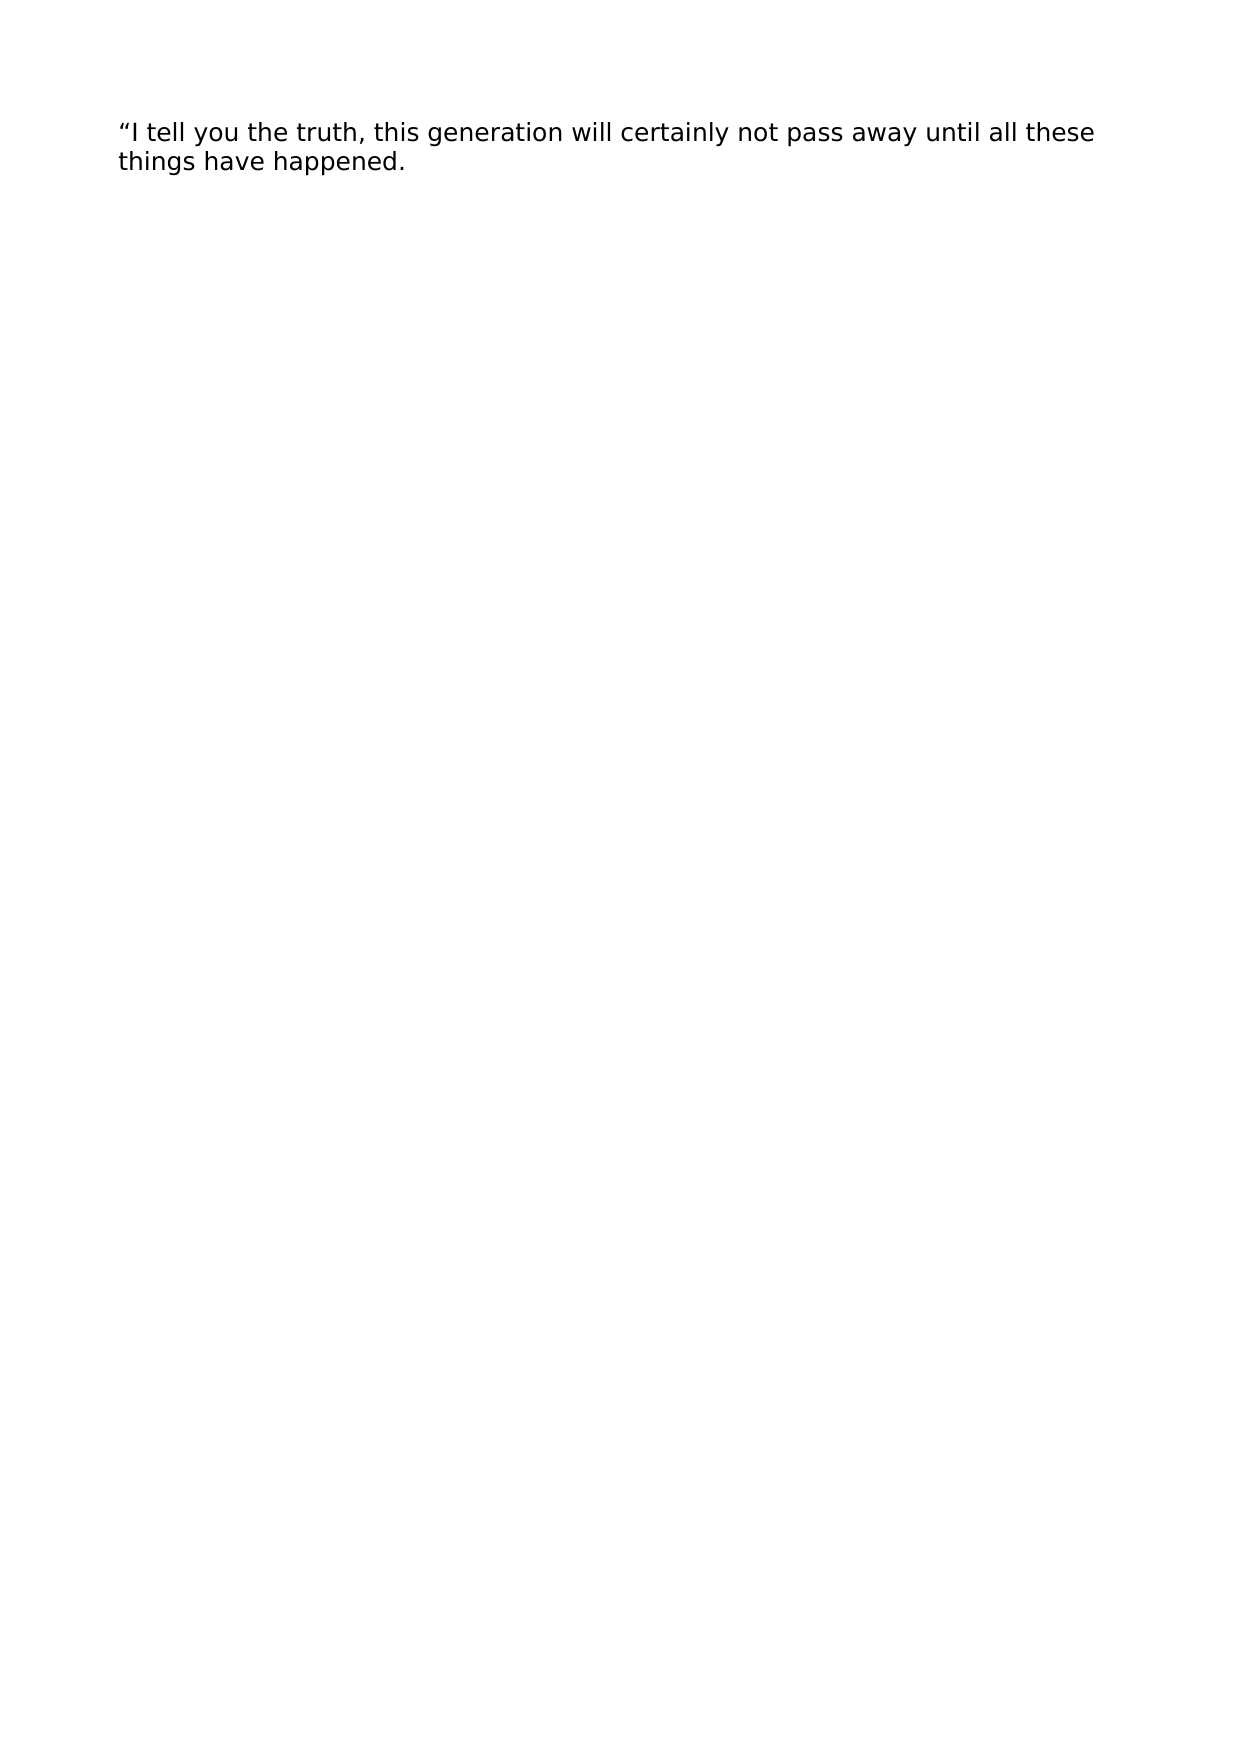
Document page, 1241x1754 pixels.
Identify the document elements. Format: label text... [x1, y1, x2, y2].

text “I tell you the truth, this generation will certainly not pass away until all these things have happened. [118, 118, 1122, 176]
